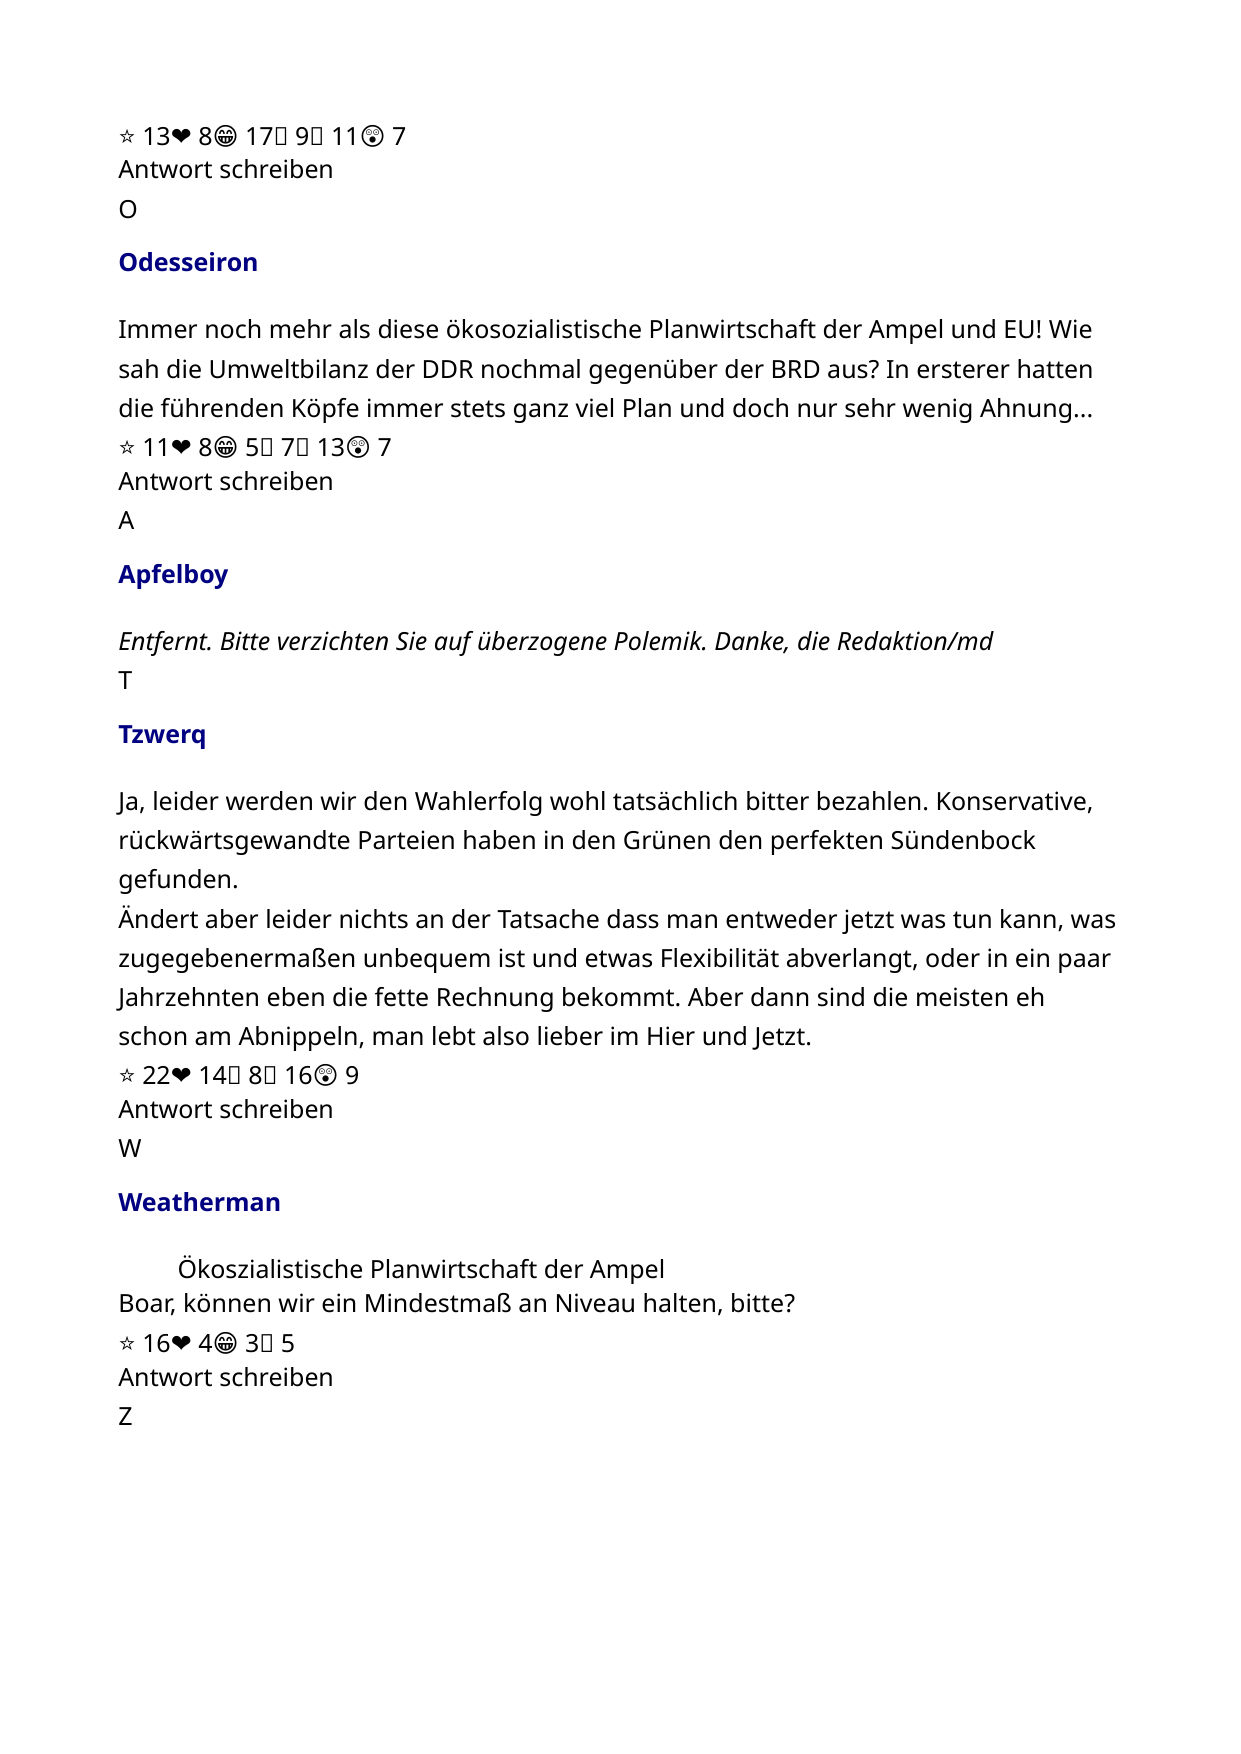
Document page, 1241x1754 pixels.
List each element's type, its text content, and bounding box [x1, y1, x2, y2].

subtitle Apfelboy [118, 557, 1122, 591]
text ⭐️ 16❤️ 4😁 3🤨 5 [118, 1325, 1122, 1359]
text Z [118, 1398, 1122, 1432]
text Antwort schreiben [118, 1359, 1122, 1393]
text Ja, leider werden wir den Wahlerfolg wohl tatsächlich bitter bezahlen. Konservative, rückwärtsgewandte Parteien haben in den Grünen den perfekten Sündenbock gefunden. [118, 784, 1122, 896]
text ⭐️ 22❤️ 14🙁 8🤨 16😲 9 [118, 1058, 1122, 1092]
text ⭐️ 11❤️ 8😁 5🙁 7🤨 13😲 7 [118, 430, 1122, 464]
text Immer noch mehr als diese ökosozialistische Planwirtschaft der Ampel und EU! Wie sah die Umweltbilanz der DDR nochmal gegenüber der BRD aus? In ersterer hatten die führenden Köpfe immer stets ganz viel Plan und doch nur sehr wenig Ahnung... [118, 312, 1122, 424]
subtitle Tzwerq [118, 717, 1122, 751]
text T [118, 663, 1122, 697]
text Ändert aber leider nichts an der Tatsache dass man entweder jetzt was tun kann, was zugegebenermaßen unbequem ist und etwas Flexibilität abverlangt, oder in ein paar Jahrzehnten eben die fette Rechnung bekommt. Aber dann sind die meisten eh schon am Abnippeln, man lebt also lieber im Hier und Jetzt. [118, 901, 1122, 1053]
text A [118, 503, 1122, 537]
text O [118, 191, 1122, 225]
subtitle Weatherman [118, 1185, 1122, 1219]
subtitle Odesseiron [118, 245, 1122, 279]
text Antwort schreiben [118, 464, 1122, 498]
text W [118, 1131, 1122, 1165]
text ⭐️ 13❤️ 8😁 17🙁 9🤨 11😲 7 [118, 118, 1122, 152]
text Entfernt. Bitte verzichten Sie auf überzogene Polemik. Danke, die Redaktion/md [118, 624, 1122, 658]
text Boar, können wir ein Mindestmaß an Niveau halten, bitte? [118, 1286, 1122, 1320]
text Antwort schreiben [118, 1092, 1122, 1126]
text Antwort schreiben [118, 152, 1122, 186]
text Ökoszialistische Planwirtschaft der Ampel [177, 1252, 1063, 1286]
